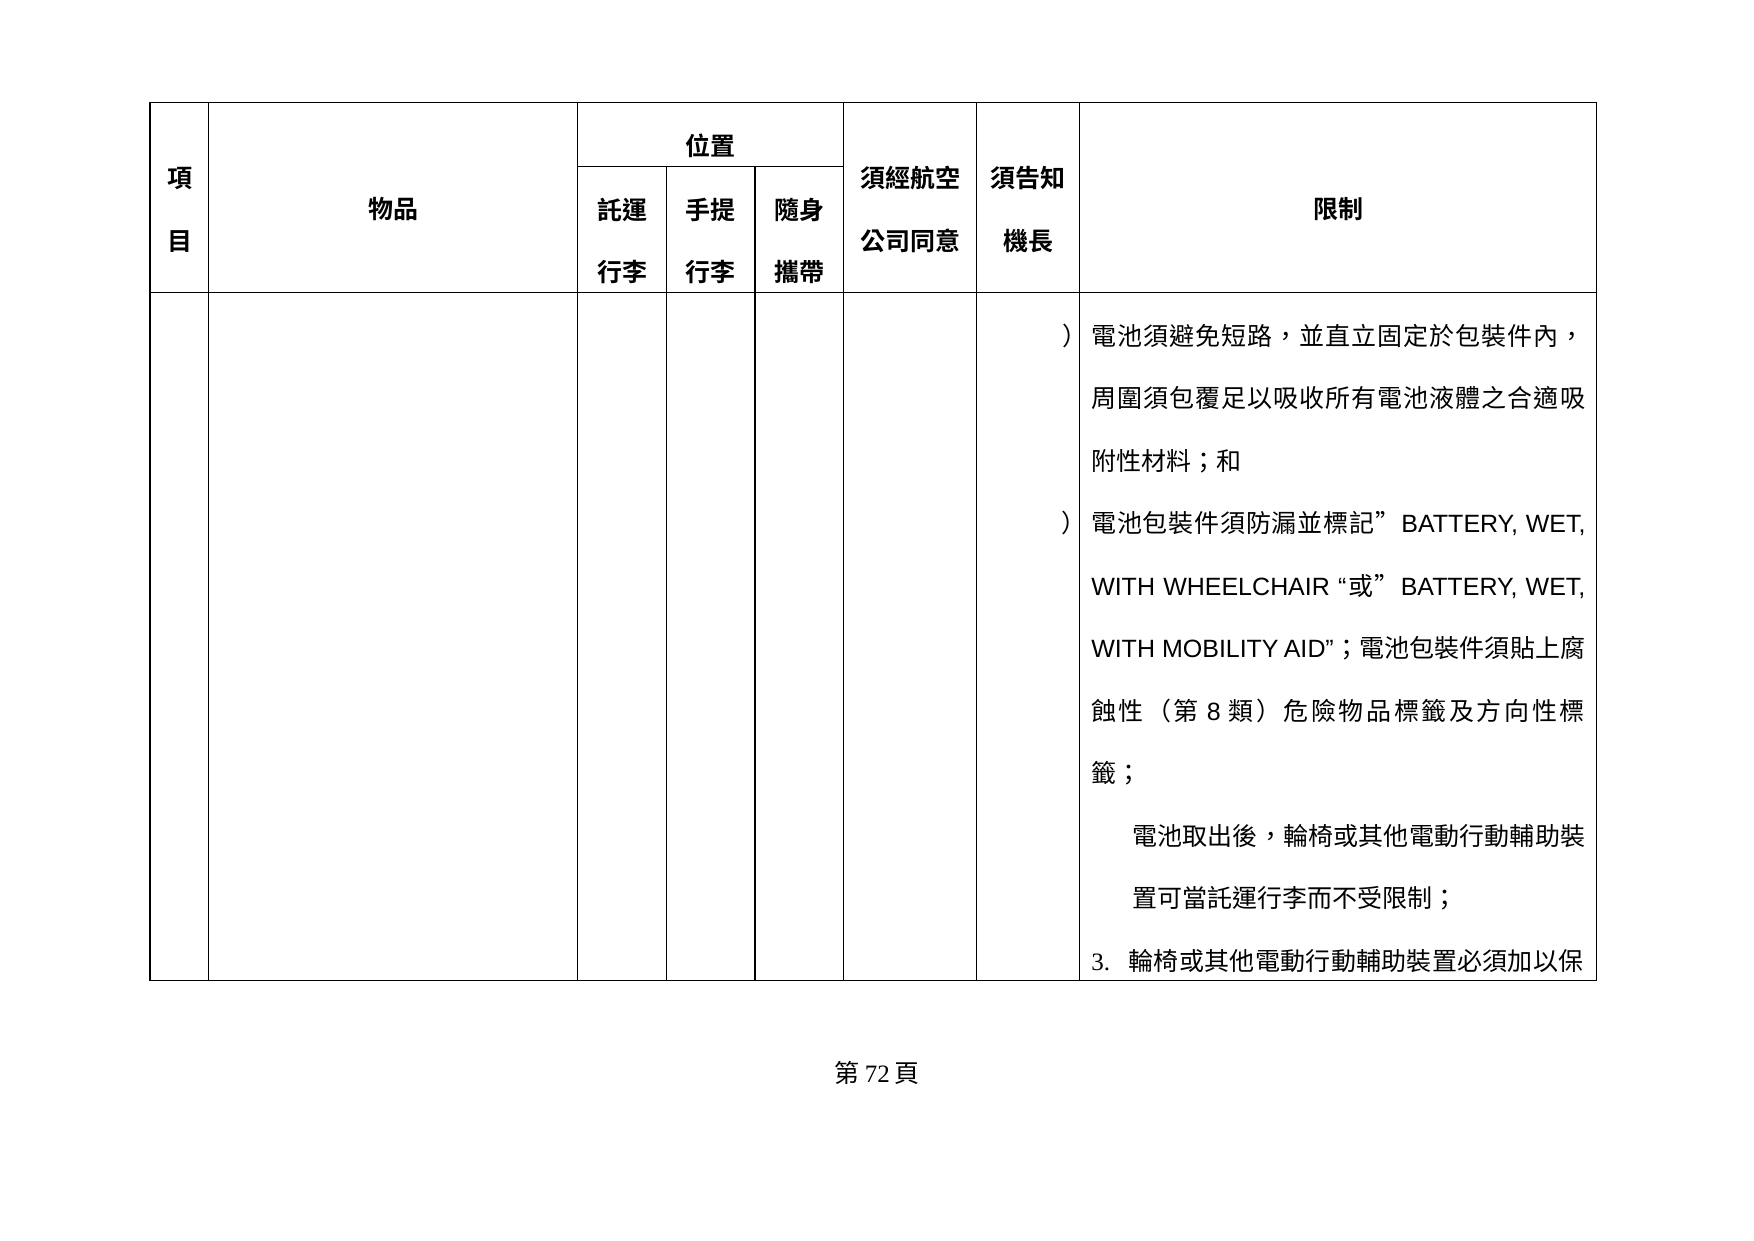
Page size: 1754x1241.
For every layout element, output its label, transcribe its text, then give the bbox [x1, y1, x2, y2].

table_cell [844, 293, 976, 980]
table_header 位置 [578, 103, 843, 166]
table_cell 是 [977, 293, 1079, 980]
table_cell [209, 293, 577, 980]
table_cell [578, 293, 666, 980]
table_cell 隨身攜帶 [756, 167, 843, 292]
table_header 物品 [209, 103, 577, 292]
table_cell [667, 293, 754, 980]
table_header 須經航空公司同意 [844, 103, 976, 292]
table_cell [151, 293, 208, 980]
table_cell 如輪椅或行動輔助裝置裝載、存放、固定及卸載可全程維持直立狀態，而航空公司必須確認： 電池牢固附於輪椅或電動行動輔助裝置上； 電池之電極須加以保護避免短路，例如將電池裝於保護盒中；和 電路必須隔絕； 如電池於裝載、存放、固定及卸載無法全程維持直立狀態，電池必須取出且裝在一個堅固的包裝內，並應依據以下規定辦理： 包裝件須堅固防止滲漏，使電池液體不致流出，並且在打盤、裝櫃作業時，除了以貨物或行李支撐以外，應使用諸如綁帶、托架或支架適當保護防止翻倒； 電池須避免短路，並直立固定於包裝件內，周圍須包覆足以吸收所有電池液體之合適吸附性材料；和 電池包裝件須防漏並標記”BATTERY, WET, WITH WHEELCHAIR “或”BATTERY, WET, WITH MOBILITY AID”；電池包裝件須貼上腐蝕性（第8類）危險物品標籤及方向性標籤； 電池取出後，輪椅或其他電動行動輔助裝置可當託運行李而不受限制； 輪椅或其他電動行動輔助裝置必須加以保護，防止正常作業時因行李、郵件、侍應品或貨物移動而受到損壞； 必須填寫機長通知書告知機長裝置有電池之輪椅或被取出之電池位置； 建議旅客事先向所搭乘的航空公司預做安排，除非屬非溢漏式電池，否則應將電池之通風蓋栓妥，以防止滲漏。 [1080, 293, 1596, 980]
table_header 限制 [1080, 103, 1596, 292]
table_cell 手提行李 [667, 167, 754, 292]
table_cell [756, 293, 843, 980]
table_header 項目 [151, 103, 208, 292]
table_header 須告知機長 [977, 103, 1079, 292]
table_cell 託運行李 [578, 167, 666, 292]
